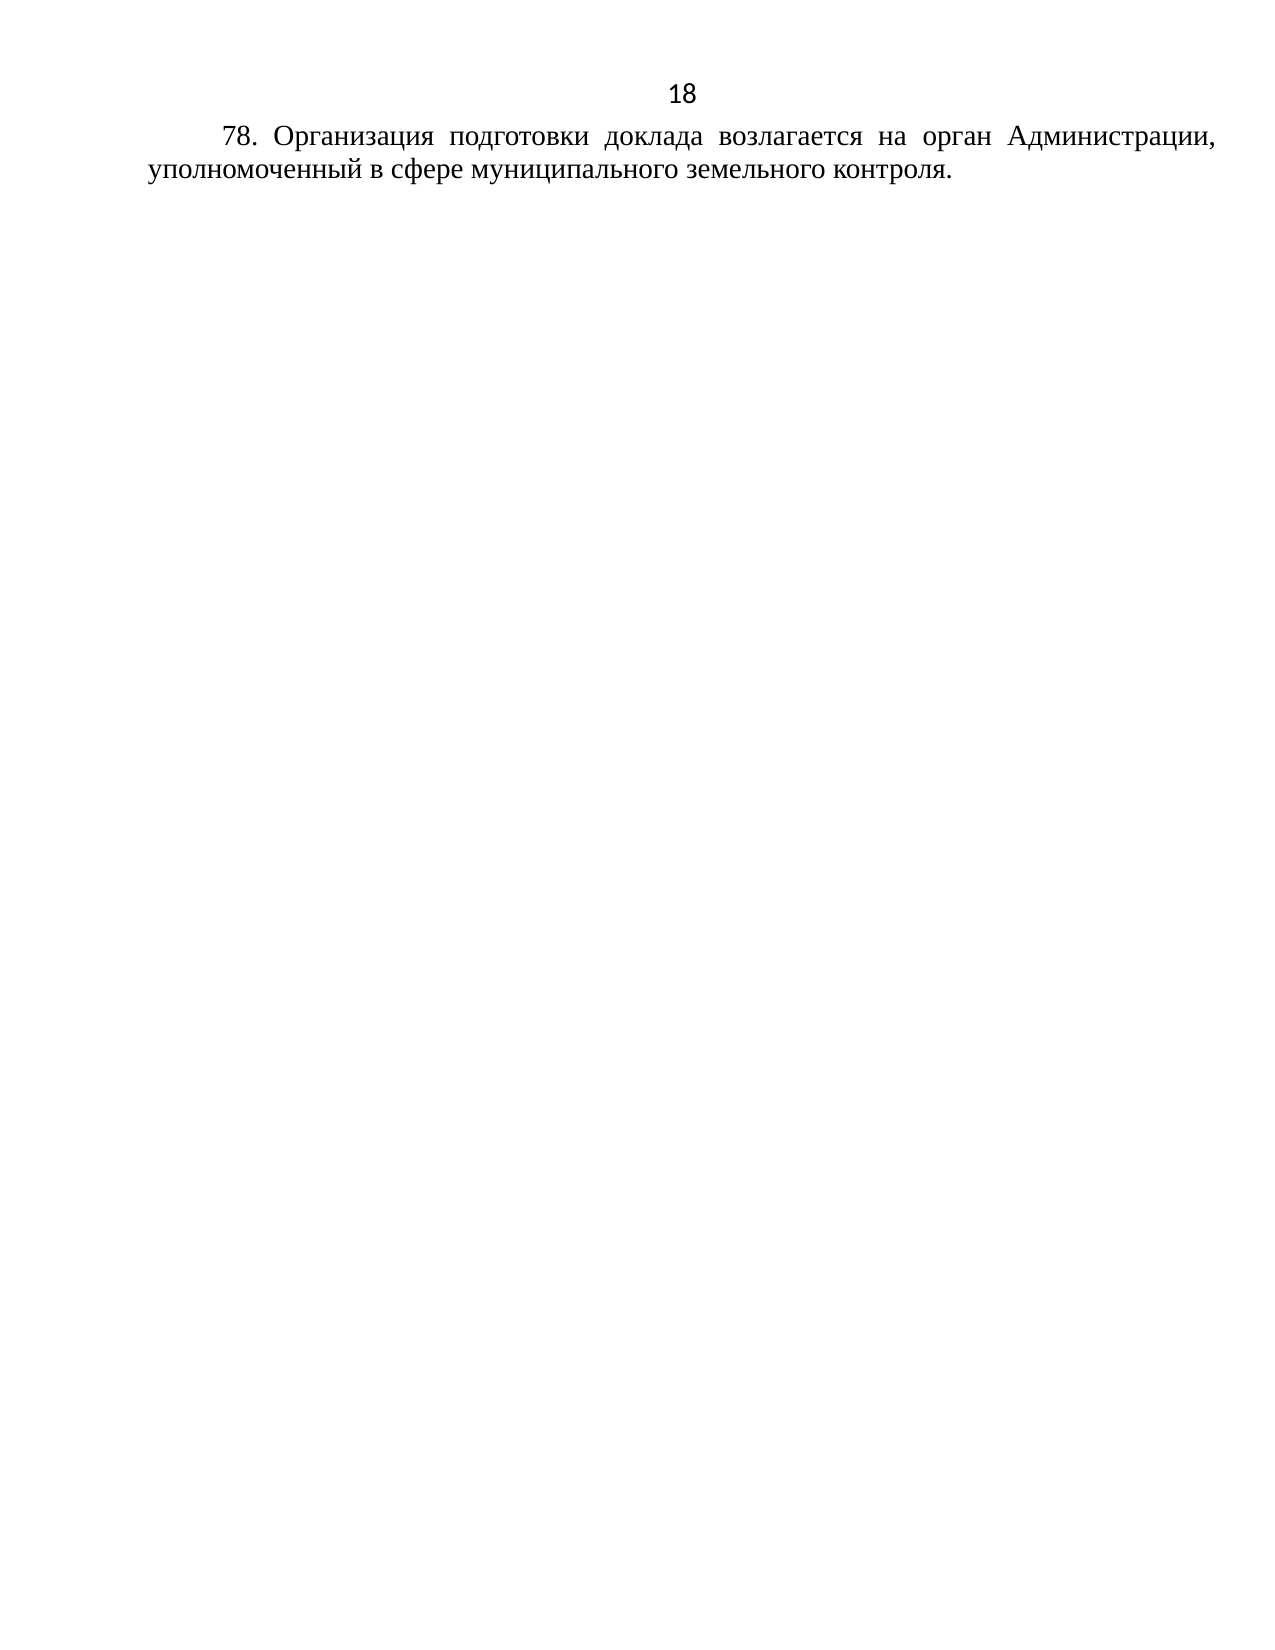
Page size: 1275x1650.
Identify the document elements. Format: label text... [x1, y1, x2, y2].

text 78. Организация подготовки доклада возлагается на орган Администрации, уполномоченный в сфере муниципального земельного контроля. [148, 118, 1216, 185]
